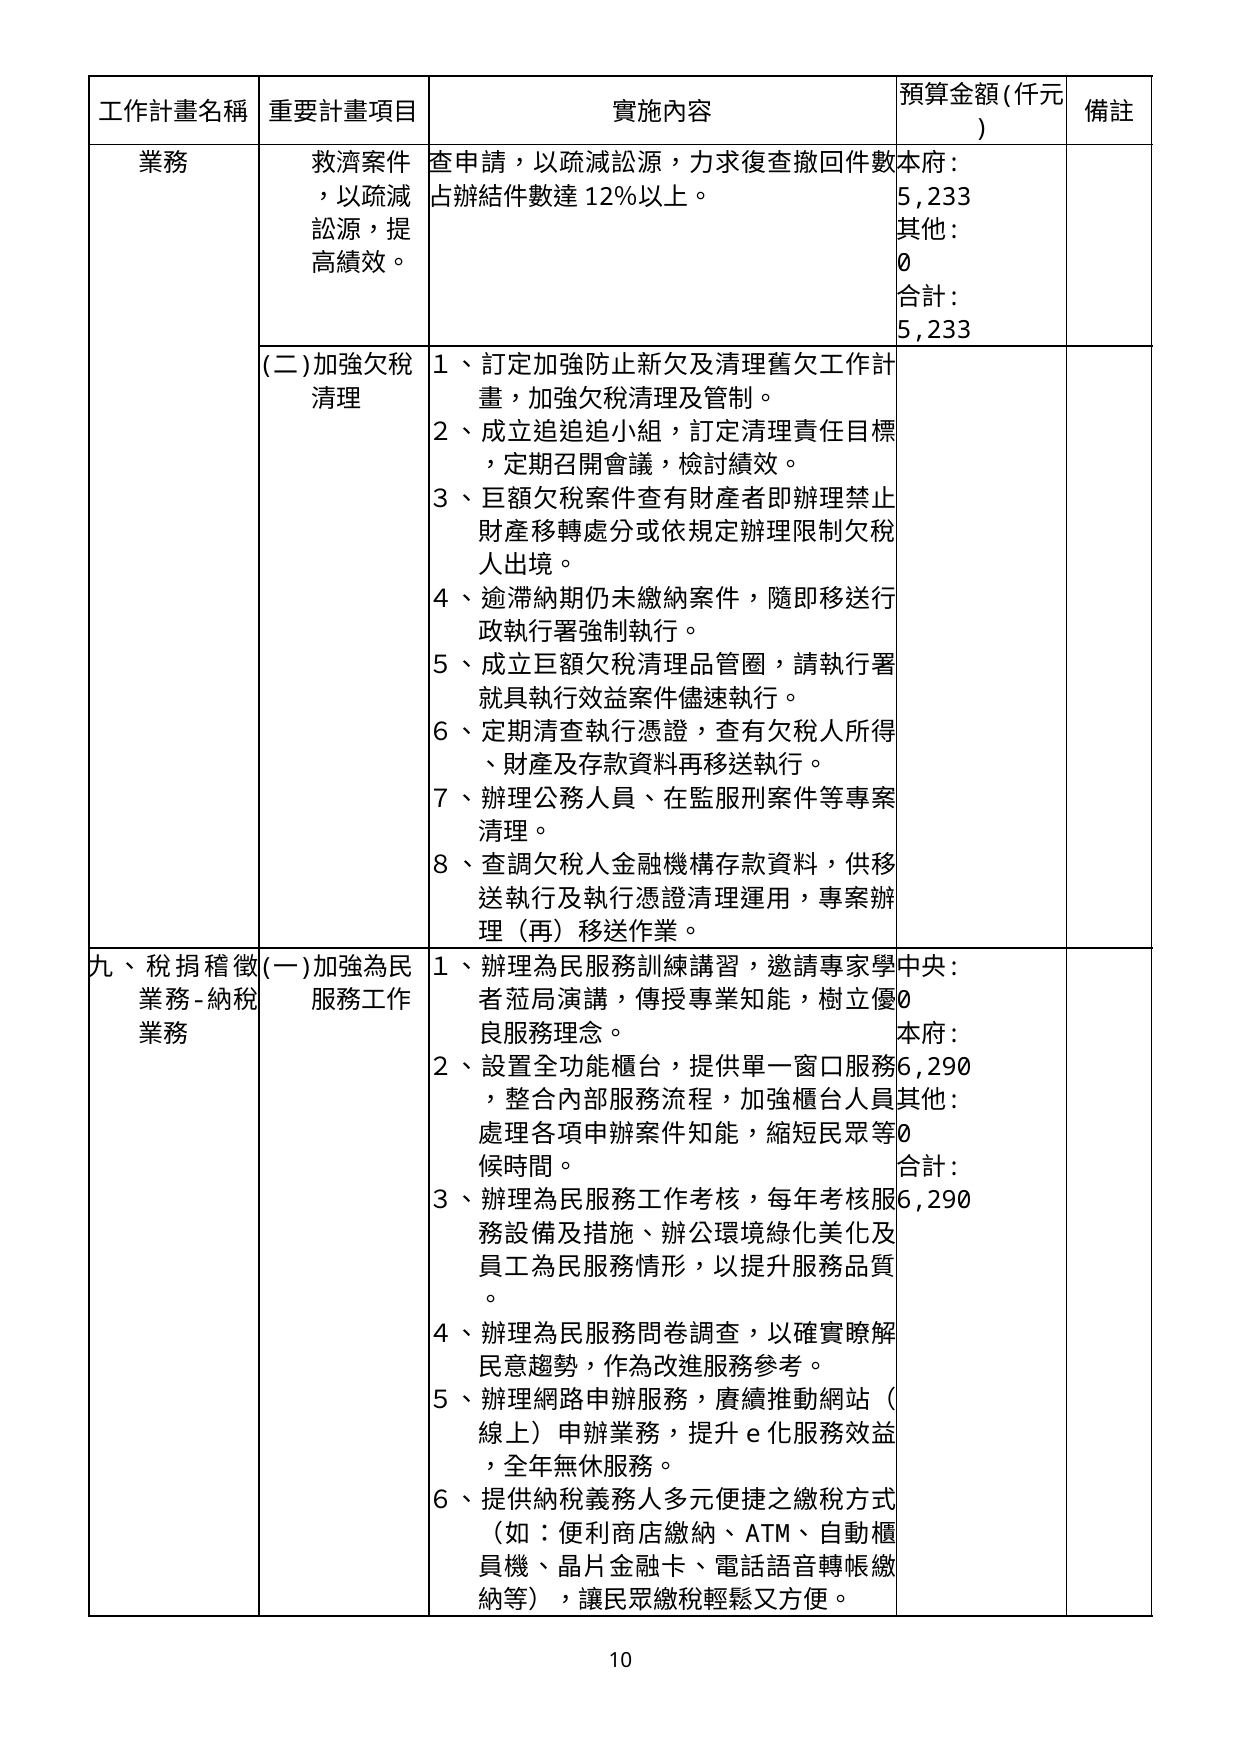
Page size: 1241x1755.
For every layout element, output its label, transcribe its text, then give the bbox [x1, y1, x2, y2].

table_header 工作計畫名稱 [90, 77, 258, 143]
table_cell (二)加強欠稅清理 [260, 347, 428, 947]
table_cell 業務 [90, 145, 258, 947]
table_header 實施內容 [430, 77, 896, 143]
table_cell [897, 347, 1066, 947]
table_cell 查申請，以疏減訟源，力求復查撤回件數占辦結件數達12％以上。 [430, 145, 896, 345]
table_cell １、訂定加強防止新欠及清理舊欠工作計畫，加強欠稅清理及管制。 ２、成立追追追小組，訂定清理責任目標，定期召開會議，檢討績效。 ３、巨額欠稅案件查有財產者即辦理禁止財產移轉處分或依規定辦理限制欠稅人出境。 ４、逾滯納期仍未繳納案件，隨即移送行政執行署強制執行。 ５、成立巨額欠稅清理品管圈，請執行署就具執行效益案件儘速執行。 ６、定期清查執行憑證，查有欠稅人所得、財產及存款資料再移送執行。 ７、辦理公務人員、在監服刑案件等專案清理。 ８、查調欠稅人金融機構存款資料，供移送執行及執行憑證清理運用，專案辦理（再）移送作業。 [430, 347, 896, 947]
table_cell [1067, 949, 1151, 1615]
table_cell 本府: 5,233 其他: 0 合計: 5,233 [897, 145, 1066, 345]
table_cell [1067, 347, 1151, 947]
table_header 備註 [1067, 77, 1151, 143]
table_header 預算金額(仟元) [897, 77, 1066, 143]
table_header 重要計畫項目 [260, 77, 428, 143]
table_cell 救濟案件，以疏減訟源，提高績效。 [260, 145, 428, 345]
table_cell 九、稅捐稽徵業務-納稅業務 [90, 949, 258, 1615]
table_cell [1067, 145, 1151, 345]
table_cell １、辦理為民服務訓練講習，邀請專家學者蒞局演講，傳授專業知能，樹立優良服務理念。 ２、設置全功能櫃台，提供單一窗口服務，整合內部服務流程，加強櫃台人員處理各項申辦案件知能，縮短民眾等候時間。 ３、辦理為民服務工作考核，每年考核服務設備及措施、辦公環境綠化美化及員工為民服務情形，以提升服務品質。 ４、辦理為民服務問卷調查，以確實瞭解民意趨勢，作為改進服務參考。 ５、辦理網路申辦服務，賡續推動網站（線上）申辦業務，提升e化服務效益，全年無休服務。 ６、提供納稅義務人多元便捷之繳稅方式（如：便利商店繳納、ATM、自動櫃員機、晶片金融卡、電話語音轉帳繳納等），讓民眾繳稅輕鬆又方便。 [430, 949, 896, 1615]
table_cell (一)加強為民服務工作 [260, 949, 428, 1615]
table_cell 中央: 0 本府: 6,290 其他: 0 合計: 6,290 [897, 949, 1066, 1615]
